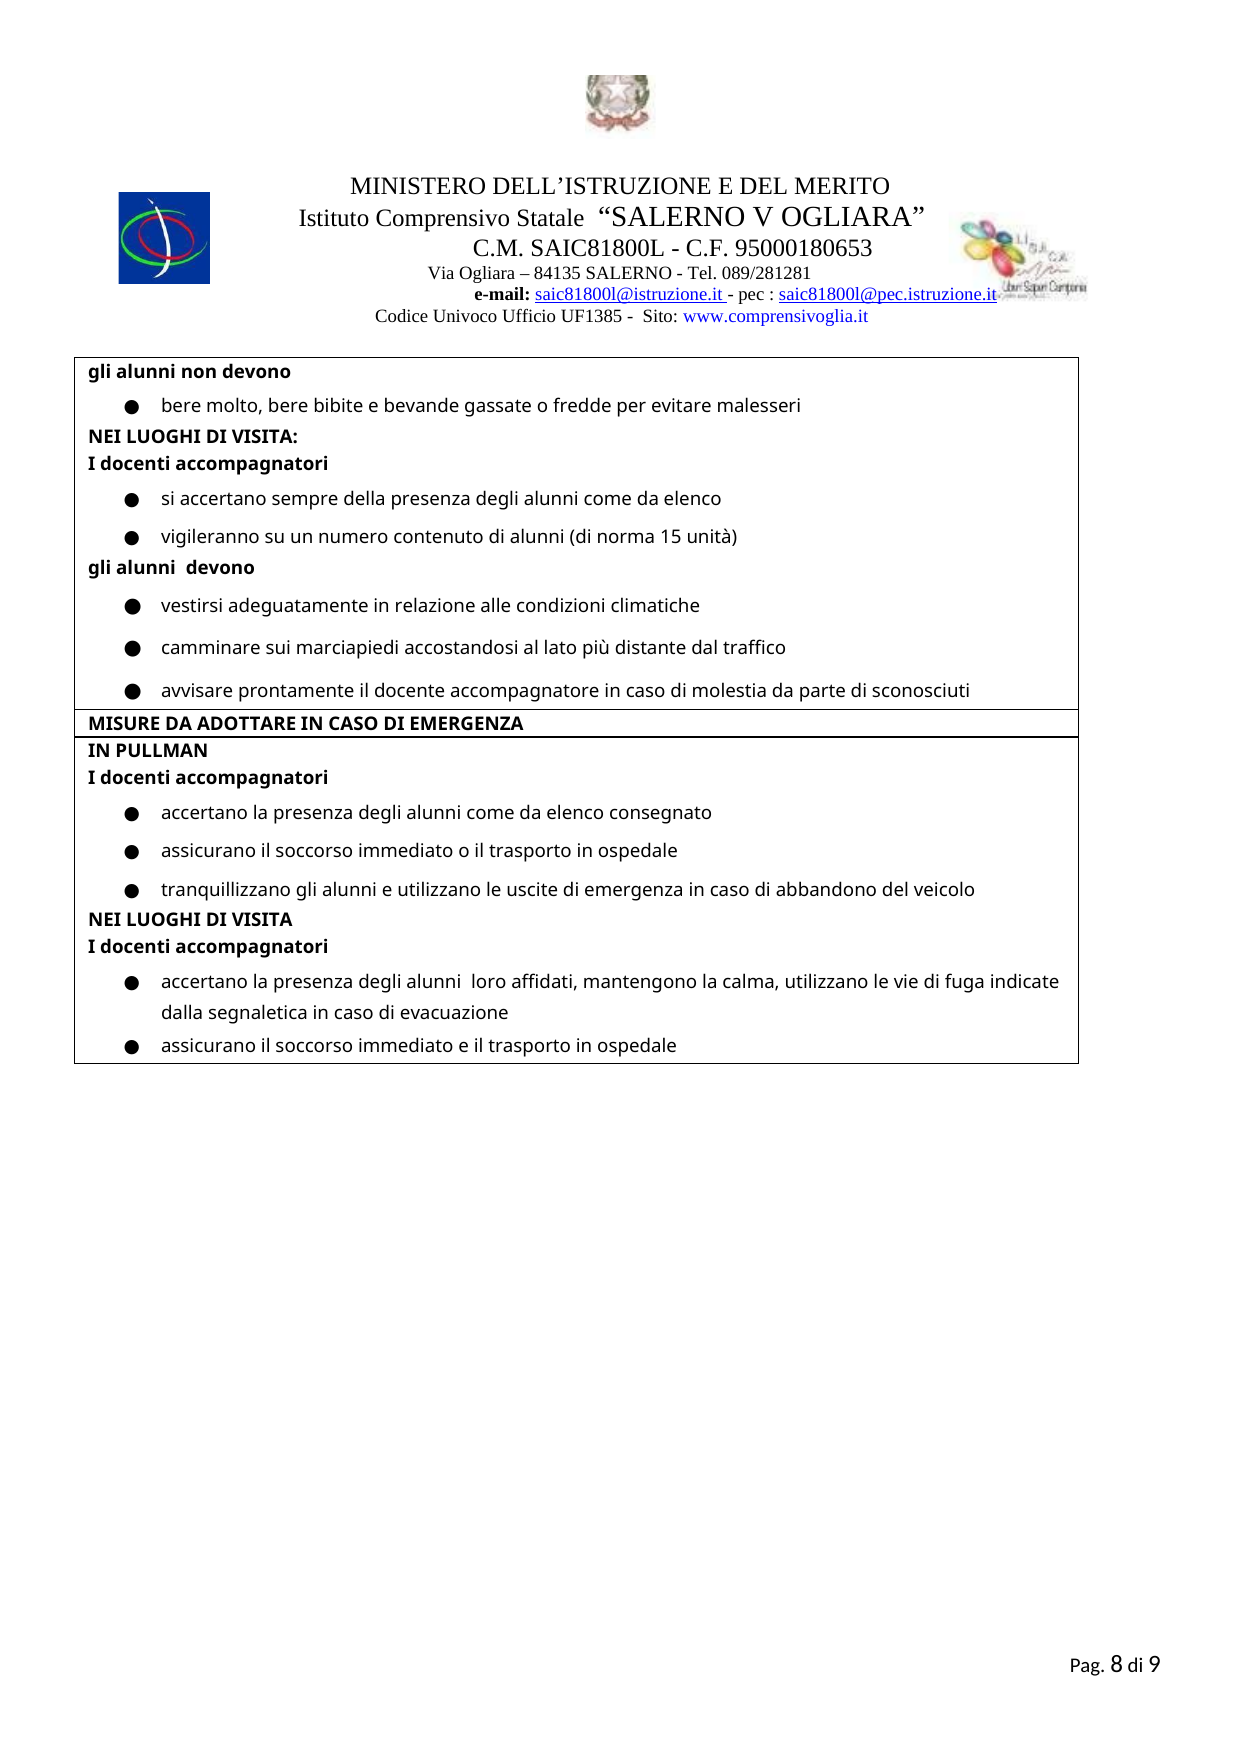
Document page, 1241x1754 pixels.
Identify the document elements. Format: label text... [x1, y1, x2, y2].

table_cell MISURE DA ADOTTARE IN CASO DI EMERGENZA [75, 710, 1078, 736]
picture [948, 187, 1104, 311]
table_cell IN PULLMAN I docenti accompagnatori accertano la presenza degli alunni come da elenco consegnato assicurano il soccorso immediato o il trasporto in ospedale tranquillizzano gli alunni e utilizzano le uscite di emergenza in caso di abbandono del veicolo NEI LUOGHI DI VISITA I docenti accompagnatori accertano la presenza degli alunni loro affidati, mantengono la calma, utilizzano le vie di fuga indicate dalla segnaletica in caso di evacuazione assicurano il soccorso immediato e il trasporto in ospedale [75, 738, 1078, 1063]
picture [118, 192, 210, 284]
table_cell gli alunni non devono bere molto, bere bibite e bevande gassate o fredde per evitare malesseri NEI LUOGHI DI VISITA: I docenti accompagnatori si accertano sempre della presenza degli alunni come da elenco vigileranno su un numero contenuto di alunni (di norma 15 unità) gli alunni devono vestirsi adeguatamente in relazione alle condizioni climatiche camminare sui marciapiedi accostandosi al lato più distante dal traffico avvisare prontamente il docente accompagnatore in caso di molestia da parte di sconosciuti [75, 358, 1078, 709]
picture [585, 75, 656, 139]
